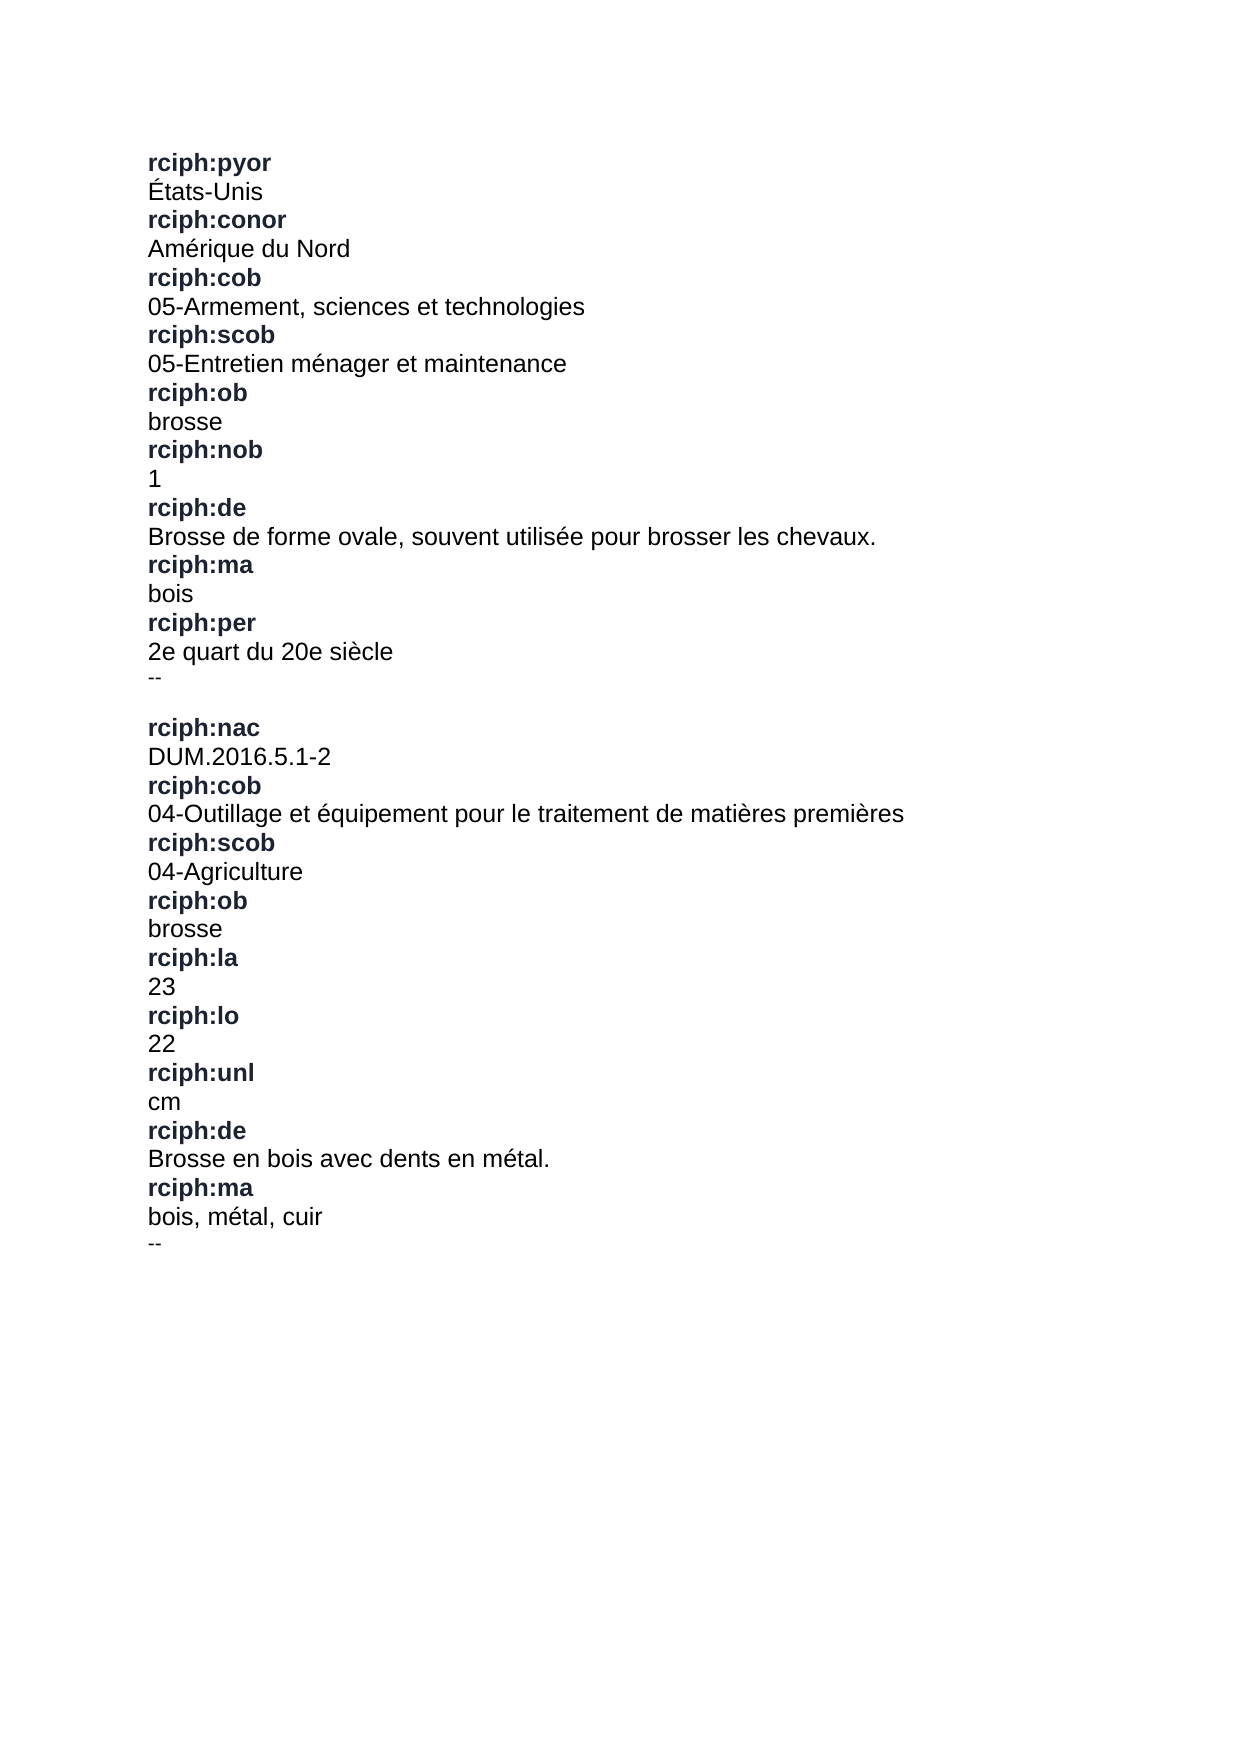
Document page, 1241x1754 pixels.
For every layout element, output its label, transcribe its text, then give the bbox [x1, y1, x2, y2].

text brosse [148, 406, 1092, 435]
text rciph:ob [148, 886, 1092, 914]
text DUM.2016.5.1-2 [148, 742, 1092, 771]
text rciph:ob [148, 378, 1092, 406]
text Brosse de forme ovale, souvent utilisée pour brosser les chevaux. [148, 521, 1092, 550]
text Amérique du Nord [148, 234, 1092, 263]
text rciph:cob [148, 771, 1092, 799]
text rciph:cob [148, 263, 1092, 291]
text -- [148, 1231, 1092, 1254]
text rciph:unl [148, 1058, 1092, 1087]
text rciph:nob [148, 435, 1092, 464]
text 04-Outillage et équipement pour le traitement de matières premières [148, 799, 1092, 828]
text -- [148, 665, 1092, 689]
text 04-Agriculture [148, 857, 1092, 886]
text rciph:ma [148, 550, 1092, 579]
text rciph:la [148, 943, 1092, 972]
text bois [148, 579, 1092, 608]
text rciph:ma [148, 1173, 1092, 1202]
text 05-Armement, sciences et technologies [148, 291, 1092, 320]
text États-Unis [148, 176, 1092, 205]
text brosse [148, 914, 1092, 943]
text rciph:conor [148, 205, 1092, 234]
text rciph:scob [148, 320, 1092, 349]
text 05-Entretien ménager et maintenance [148, 349, 1092, 378]
text rciph:lo [148, 1001, 1092, 1029]
text 22 [148, 1029, 1092, 1058]
text cm [148, 1087, 1092, 1116]
text Brosse en bois avec dents en métal. [148, 1144, 1092, 1173]
text rciph:de [148, 1116, 1092, 1144]
text rciph:per [148, 608, 1092, 636]
text 1 [148, 464, 1092, 493]
text rciph:pyor [148, 148, 1092, 176]
text rciph:scob [148, 828, 1092, 857]
text 2e quart du 20e siècle [148, 636, 1092, 665]
text rciph:de [148, 493, 1092, 521]
text bois, métal, cuir [148, 1202, 1092, 1231]
text rciph:nac [148, 713, 1092, 742]
text 23 [148, 972, 1092, 1001]
